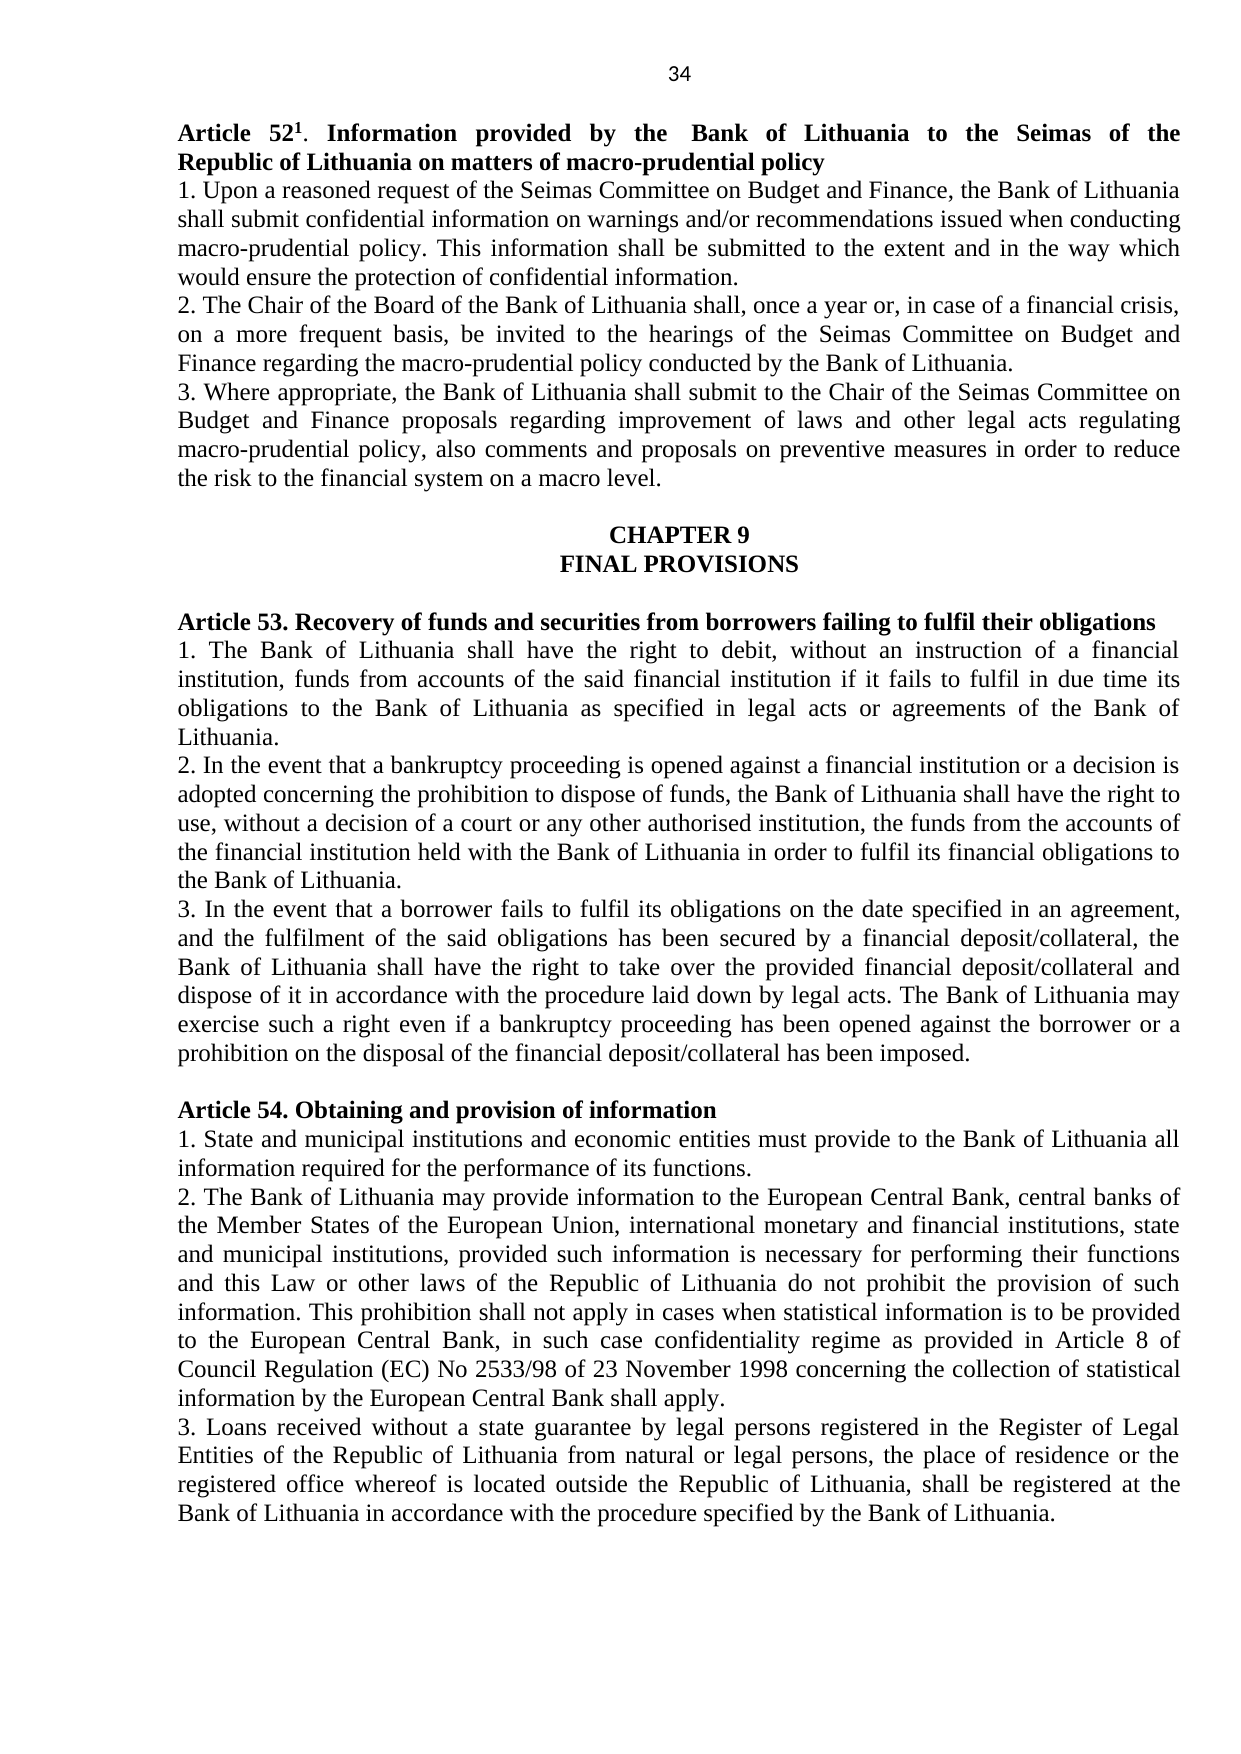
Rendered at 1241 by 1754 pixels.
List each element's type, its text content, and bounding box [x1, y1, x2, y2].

text 1. The Bank of Lithuania shall have the right to debit, without an instruction of a financial institution, funds from accounts of the said financial institution if it fails to fulfil in due time its obligations to the Bank of Lithuania as specified in legal acts or agreements of the Bank of Lithuania. [177, 636, 1181, 751]
text 3. In the event that a borrower fails to fulfil its obligations on the date specified in an agreement, and the fulfilment of the said obligations has been secured by a financial deposit/collateral, the Bank of Lithuania shall have the right to take over the provided financial deposit/collateral and dispose of it in accordance with the procedure laid down by legal acts. The Bank of Lithuania may exercise such a right even if a bankruptcy proceeding has been opened against the borrower or a prohibition on the disposal of the financial deposit/collateral has been imposed. [177, 894, 1181, 1067]
text CHAPTER 9 [177, 521, 1181, 549]
text 2. The Chair of the Board of the Bank of Lithuania shall, once a year or, in case of a financial crisis, on a more frequent basis, be invited to the hearings of the Seimas Committee on Budget and Finance regarding the macro-prudential policy conducted by the Bank of Lithuania. [177, 291, 1181, 377]
text Article 54. Obtaining and provision of information [177, 1096, 1181, 1124]
text 3. Loans received without a state guarantee by legal persons registered in the Register of Legal Entities of the Republic of Lithuania from natural or legal persons, the place of residence or the registered office whereof is located outside the Republic of Lithuania, shall be registered at the Bank of Lithuania in accordance with the procedure specified by the Bank of Lithuania. [177, 1412, 1181, 1527]
text 2. The Bank of Lithuania may provide information to the European Central Bank, central banks of the Member States of the European Union, international monetary and financial institutions, state and municipal institutions, provided such information is necessary for performing their functions and this Law or other laws of the Republic of Lithuania do not prohibit the provision of such information. This prohibition shall not apply in cases when statistical information is to be provided to the European Central Bank, in such case confidentiality regime as provided in Article 8 of Council Regulation (EC) No 2533/98 of 23 November 1998 concerning the collection of statistical information by the European Central Bank shall apply. [177, 1182, 1181, 1412]
text Article 53. Recovery of funds and securities from borrowers failing to fulfil their obligations [177, 607, 1181, 636]
text FINAL PROVISIONS [177, 549, 1181, 578]
text 2. In the event that a bankruptcy proceeding is opened against a financial institution or a decision is adopted concerning the prohibition to dispose of funds, the Bank of Lithuania shall have the right to use, without a decision of a court or any other authorised institution, the funds from the accounts of the financial institution held with the Bank of Lithuania in order to fulfil its financial obligations to the Bank of Lithuania. [177, 751, 1181, 894]
text Article 521. Information provided by the Bank of Lithuania to the Seimas of the Republic of Lithuania on matters of macro-prudential policy [177, 118, 1181, 176]
text 1. State and municipal institutions and economic entities must provide to the Bank of Lithuania all information required for the performance of its functions. [177, 1124, 1181, 1182]
text 3. Where appropriate, the Bank of Lithuania shall submit to the Chair of the Seimas Committee on Budget and Finance proposals regarding improvement of laws and other legal acts regulating macro-prudential policy, also comments and proposals on preventive measures in order to reduce the risk to the financial system on a macro level. [177, 377, 1181, 492]
text 1. Upon a reasoned request of the Seimas Committee on Budget and Finance, the Bank of Lithuania shall submit confidential information on warnings and/or recommendations issued when conducting macro-prudential policy. This information shall be submitted to the extent and in the way which would ensure the protection of confidential information. [177, 176, 1181, 291]
